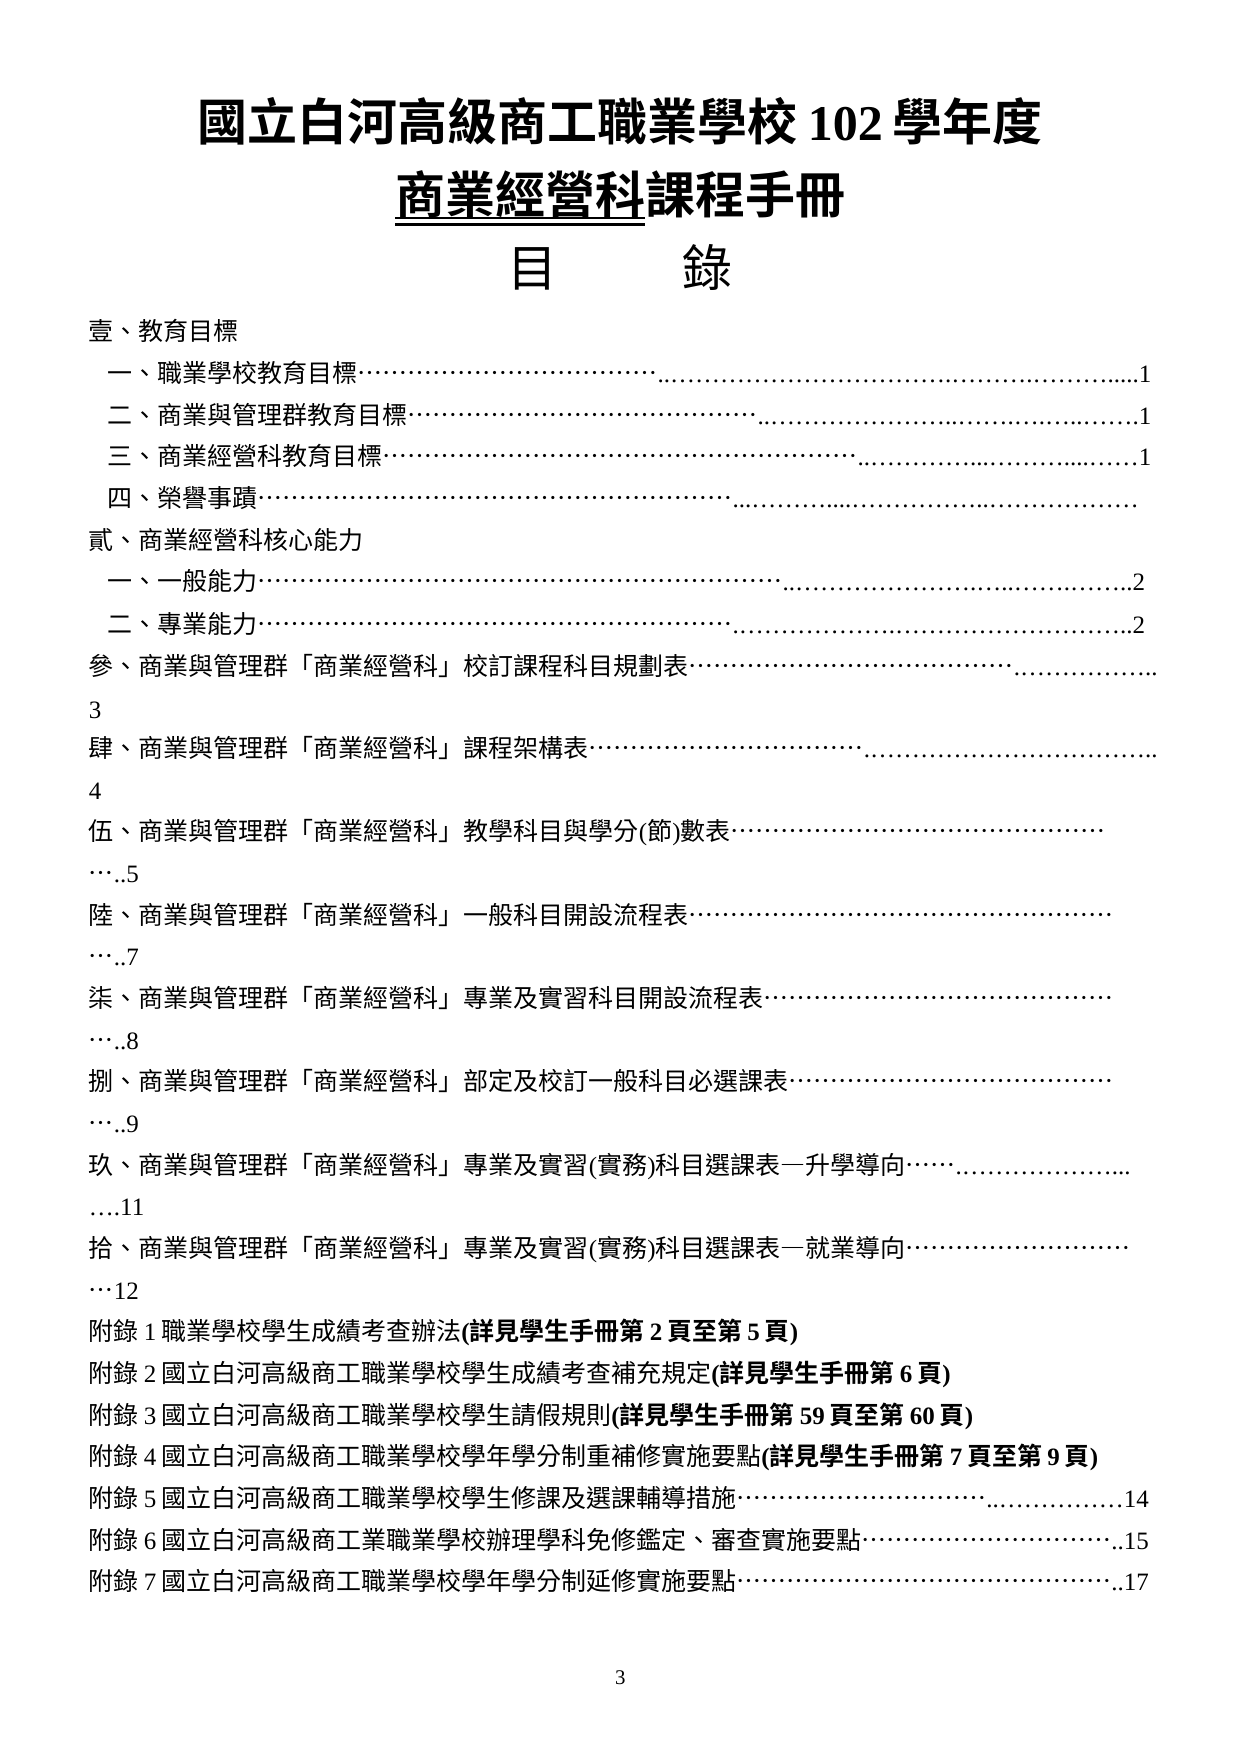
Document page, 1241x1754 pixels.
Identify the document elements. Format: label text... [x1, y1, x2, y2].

text 附錄5國立白河高級商工職業學校學生修課及選課輔導措施…………………………..……………14 [89, 1474, 1152, 1516]
text 玖、商業與管理群「商業經營科」專業及實習(實務)科目選課表—升學導向…….………………...….11 [89, 1141, 1152, 1224]
text 壹、教育目標 [89, 307, 1152, 349]
text 一、職業學校教育目標………………………………..…………………………….……….……….....1 [89, 349, 1152, 391]
text 二、專業能力………………………………………………….……………….………………………..2 [89, 599, 1152, 641]
text 三、商業經營科教育目標…………………………………………………..…………...………....……1 [89, 432, 1152, 474]
text 陸、商業與管理群「商業經營科」一般科目開設流程表………………………………………………..7 [89, 891, 1152, 974]
text 柒、商業與管理群「商業經營科」專業及實習科目開設流程表………………………………………..8 [89, 974, 1152, 1057]
text 附錄2國立白河高級商工職業學校學生成績考查補充規定(詳見學生手冊第6頁) [89, 1349, 1152, 1391]
text 拾、商業與管理群「商業經營科」專業及實習(實務)科目選課表—就業導向…………………………12 [89, 1224, 1152, 1307]
text 肆、商業與管理群「商業經營科」課程架構表…………………………….……………………………..4 [89, 724, 1152, 807]
text 商業經營科課程手冊 [89, 172, 1152, 224]
text 一、一般能力………………………………………………………..………………….…..…….……..2 [89, 557, 1152, 599]
text 附錄4國立白河高級商工職業學校學年學分制重補修實施要點(詳見學生手冊第7頁至第9頁) [89, 1432, 1152, 1474]
text 貳、商業經營科核心能力 [89, 516, 1152, 557]
text 國立白河高級商工職業學校102學年度 [89, 99, 1152, 151]
text 二、商業與管理群教育目標……………………………………..…………………..…….….…..…….1 [89, 391, 1152, 432]
text 附錄6國立白河高級商工業職業學校辦理學科免修鑑定、審查實施要點…………………………..15 [89, 1516, 1152, 1557]
text 附錄7國立白河高級商工職業學校學年學分制延修實施要點………………………………………..17 [89, 1557, 1152, 1599]
text 四、榮譽事蹟…………………………………………………...………....……………..……………… [89, 474, 1152, 516]
text 參、商業與管理群「商業經營科」校訂課程科目規劃表………………………………….……………..3 [89, 641, 1152, 724]
text 目 錄 [89, 245, 1152, 297]
text 附錄3國立白河高級商工職業學校學生請假規則(詳見學生手冊第59頁至第60頁) [89, 1391, 1152, 1432]
text 附錄1職業學校學生成績考查辦法(詳見學生手冊第2頁至第5頁) [89, 1307, 1152, 1349]
text 捌、商業與管理群「商業經營科」部定及校訂一般科目必選課表……………………………………..9 [89, 1057, 1152, 1141]
text 伍、商業與管理群「商業經營科」教學科目與學分(節)數表…………………………………………..5 [89, 807, 1152, 891]
